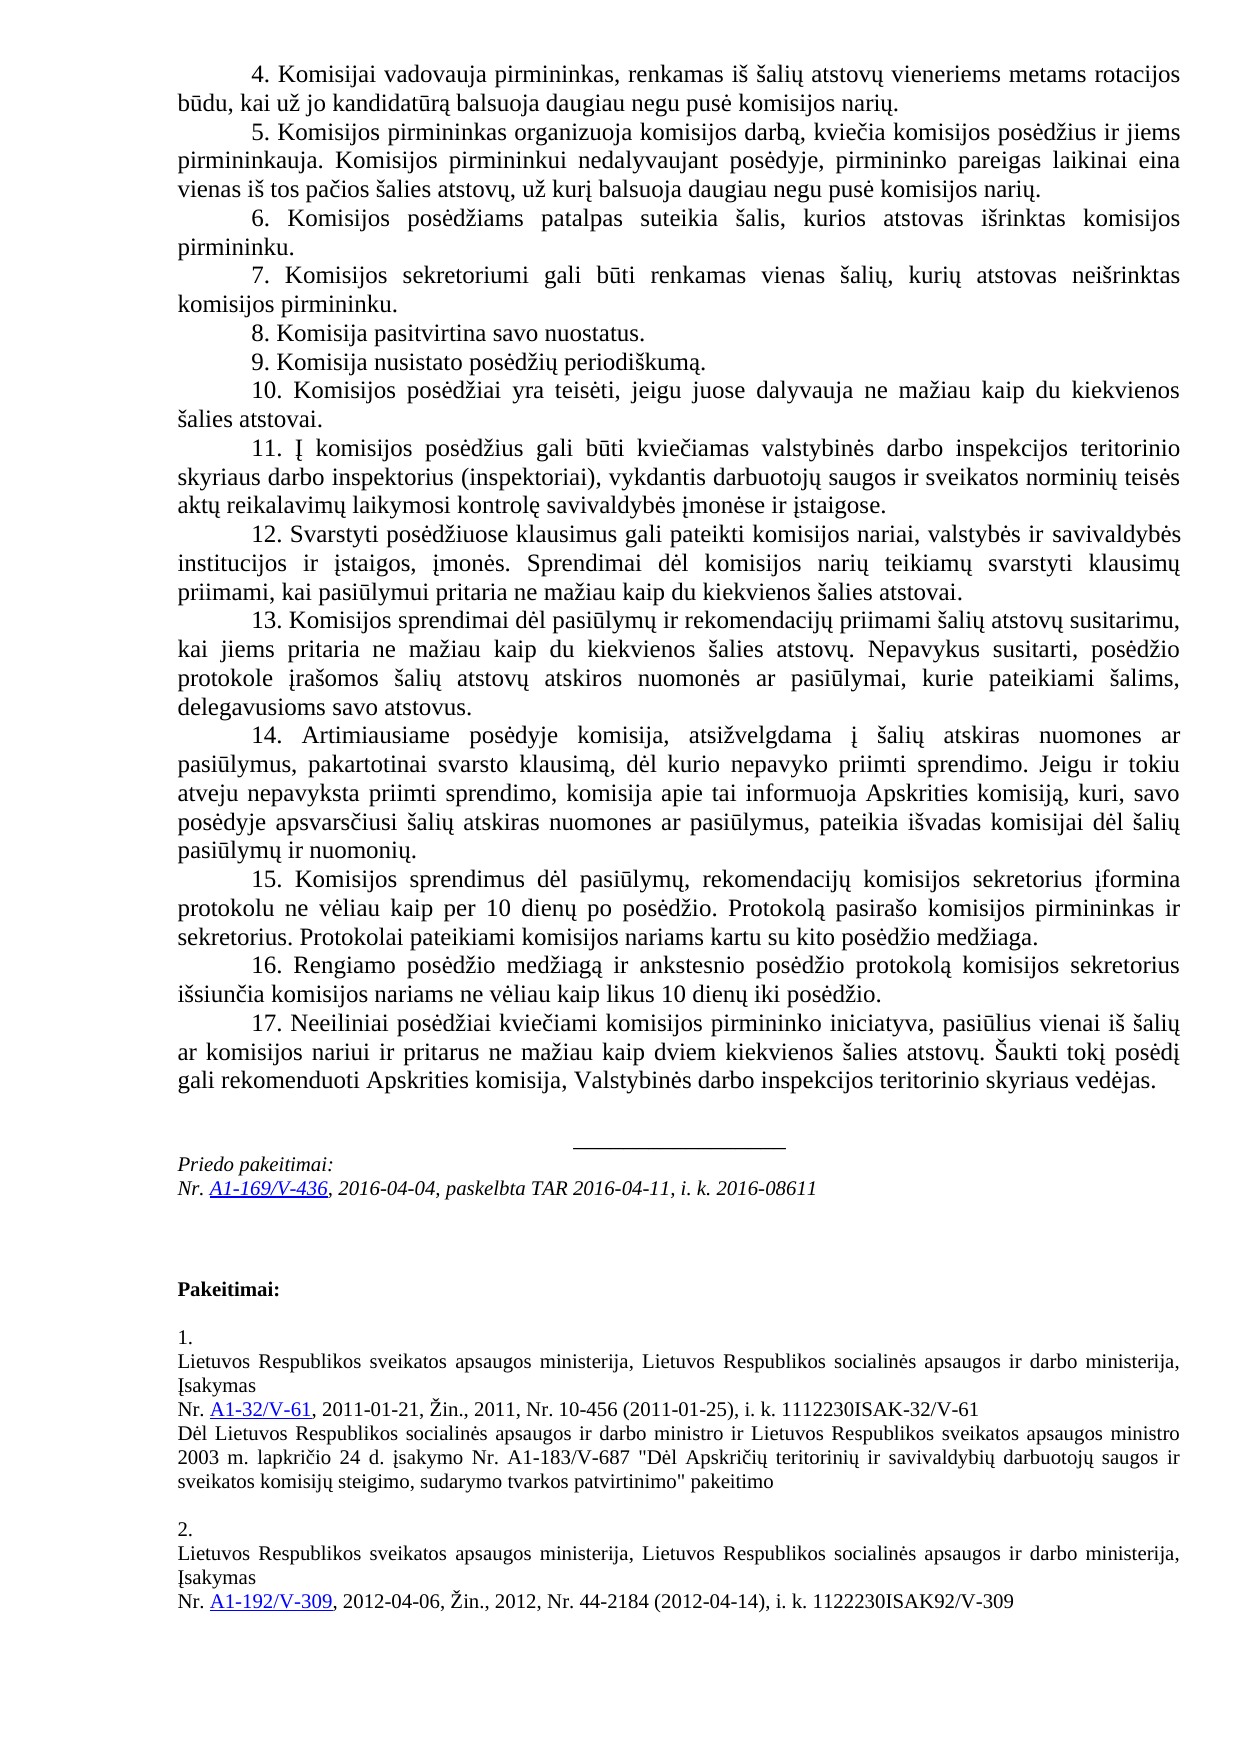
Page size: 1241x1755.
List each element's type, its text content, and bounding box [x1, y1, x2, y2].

text Lietuvos Respublikos sveikatos apsaugos ministerija, Lietuvos Respublikos socialinės apsaugos ir darbo ministerija, Įsakymas [177, 1349, 1181, 1397]
text 6. Komisijos posėdžiams patalpas suteikia šalis, kurios atstovas išrinktas komisijos pirmininku. [177, 203, 1181, 260]
text Nr. A1-192/V-309, 2012-04-06, Žin., 2012, Nr. 44-2184 (2012-04-14), i. k. 1122230ISAK92/V-309 [177, 1589, 1181, 1613]
text 8. Komisija pasitvirtina savo nuostatus. [177, 318, 1181, 347]
text 1. [177, 1325, 1181, 1349]
text 11. Į komisijos posėdžius gali būti kviečiamas valstybinės darbo inspekcijos teritorinio skyriaus darbo inspektorius (inspektoriai), vykdantis darbuotojų saugos ir sveikatos norminių teisės aktų reikalavimų laikymosi kontrolę savivaldybės įmonėse ir įstaigose. [177, 433, 1181, 519]
text 16. Rengiamo posėdžio medžiagą ir ankstesnio posėdžio protokolą komisijos sekretorius išsiunčia komisijos nariams ne vėliau kaip likus 10 dienų iki posėdžio. [177, 950, 1181, 1008]
text 5. Komisijos pirmininkas organizuoja komisijos darbą, kviečia komisijos posėdžius ir jiems pirmininkauja. Komisijos pirmininkui nedalyvaujant posėdyje, pirmininko pareigas laikinai eina vienas iš tos pačios šalies atstovų, už kurį balsuoja daugiau negu pusė komisijos narių. [177, 117, 1181, 203]
text 2. [177, 1517, 1181, 1541]
text 17. Neeiliniai posėdžiai kviečiami komisijos pirmininko iniciatyva, pasiūlius vienai iš šalių ar komisijos nariui ir pritarus ne mažiau kaip dviem kiekvienos šalies atstovų. Šaukti tokį posėdį gali rekomenduoti Apskrities komisija, Valstybinės darbo inspekcijos teritorinio skyriaus vedėjas. [177, 1008, 1181, 1094]
text 4. Komisijai vadovauja pirmininkas, renkamas iš šalių atstovų vieneriems metams rotacijos būdu, kai už jo kandidatūrą balsuoja daugiau negu pusė komisijos narių. [177, 59, 1181, 117]
text Nr. A1-32/V-61, 2011-01-21, Žin., 2011, Nr. 10-456 (2011-01-25), i. k. 1112230ISAK-32/V-61 [177, 1397, 1181, 1421]
text 7. Komisijos sekretoriumi gali būti renkamas vienas šalių, kurių atstovas neišrinktas komisijos pirmininku. [177, 260, 1181, 318]
text 12. Svarstyti posėdžiuose klausimus gali pateikti komisijos nariai, valstybės ir savivaldybės institucijos ir įstaigos, įmonės. Sprendimai dėl komisijos narių teikiamų svarstyti klausimų priimami, kai pasiūlymui pritaria ne mažiau kaip du kiekvienos šalies atstovai. [177, 519, 1181, 605]
text _________________ [177, 1123, 1181, 1152]
text Lietuvos Respublikos sveikatos apsaugos ministerija, Lietuvos Respublikos socialinės apsaugos ir darbo ministerija, Įsakymas [177, 1541, 1181, 1589]
text Priedo pakeitimai: [177, 1152, 1181, 1176]
text 9. Komisija nusistato posėdžių periodiškumą. [177, 347, 1181, 375]
text 13. Komisijos sprendimai dėl pasiūlymų ir rekomendacijų priimami šalių atstovų susitarimu, kai jiems pritaria ne mažiau kaip du kiekvienos šalies atstovų. Nepavykus susitarti, posėdžio protokole įrašomos šalių atstovų atskiros nuomonės ar pasiūlymai, kurie pateikiami šalims, delegavusioms savo atstovus. [177, 605, 1181, 720]
text 15. Komisijos sprendimus dėl pasiūlymų, rekomendacijų komisijos sekretorius įformina protokolu ne vėliau kaip per 10 dienų po posėdžio. Protokolą pasirašo komisijos pirmininkas ir sekretorius. Protokolai pateikiami komisijos nariams kartu su kito posėdžio medžiaga. [177, 864, 1181, 950]
text Nr. A1-169/V-436, 2016-04-04, paskelbta TAR 2016-04-11, i. k. 2016-08611 [177, 1176, 1181, 1200]
text 14. Artimiausiame posėdyje komisija, atsižvelgdama į šalių atskiras nuomones ar pasiūlymus, pakartotinai svarsto klausimą, dėl kurio nepavyko priimti sprendimo. Jeigu ir tokiu atveju nepavyksta priimti sprendimo, komisija apie tai informuoja Apskrities komisiją, kuri, savo posėdyje apsvarsčiusi šalių atskiras nuomones ar pasiūlymus, pateikia išvadas komisijai dėl šalių pasiūlymų ir nuomonių. [177, 720, 1181, 864]
text Dėl Lietuvos Respublikos socialinės apsaugos ir darbo ministro ir Lietuvos Respublikos sveikatos apsaugos ministro 2003 m. lapkričio 24 d. įsakymo Nr. A1-183/V-687 "Dėl Apskričių teritorinių ir savivaldybių darbuotojų saugos ir sveikatos komisijų steigimo, sudarymo tvarkos patvirtinimo" pakeitimo [177, 1421, 1181, 1493]
text Pakeitimai: [177, 1277, 1181, 1301]
text 10. Komisijos posėdžiai yra teisėti, jeigu juose dalyvauja ne mažiau kaip du kiekvienos šalies atstovai. [177, 375, 1181, 433]
